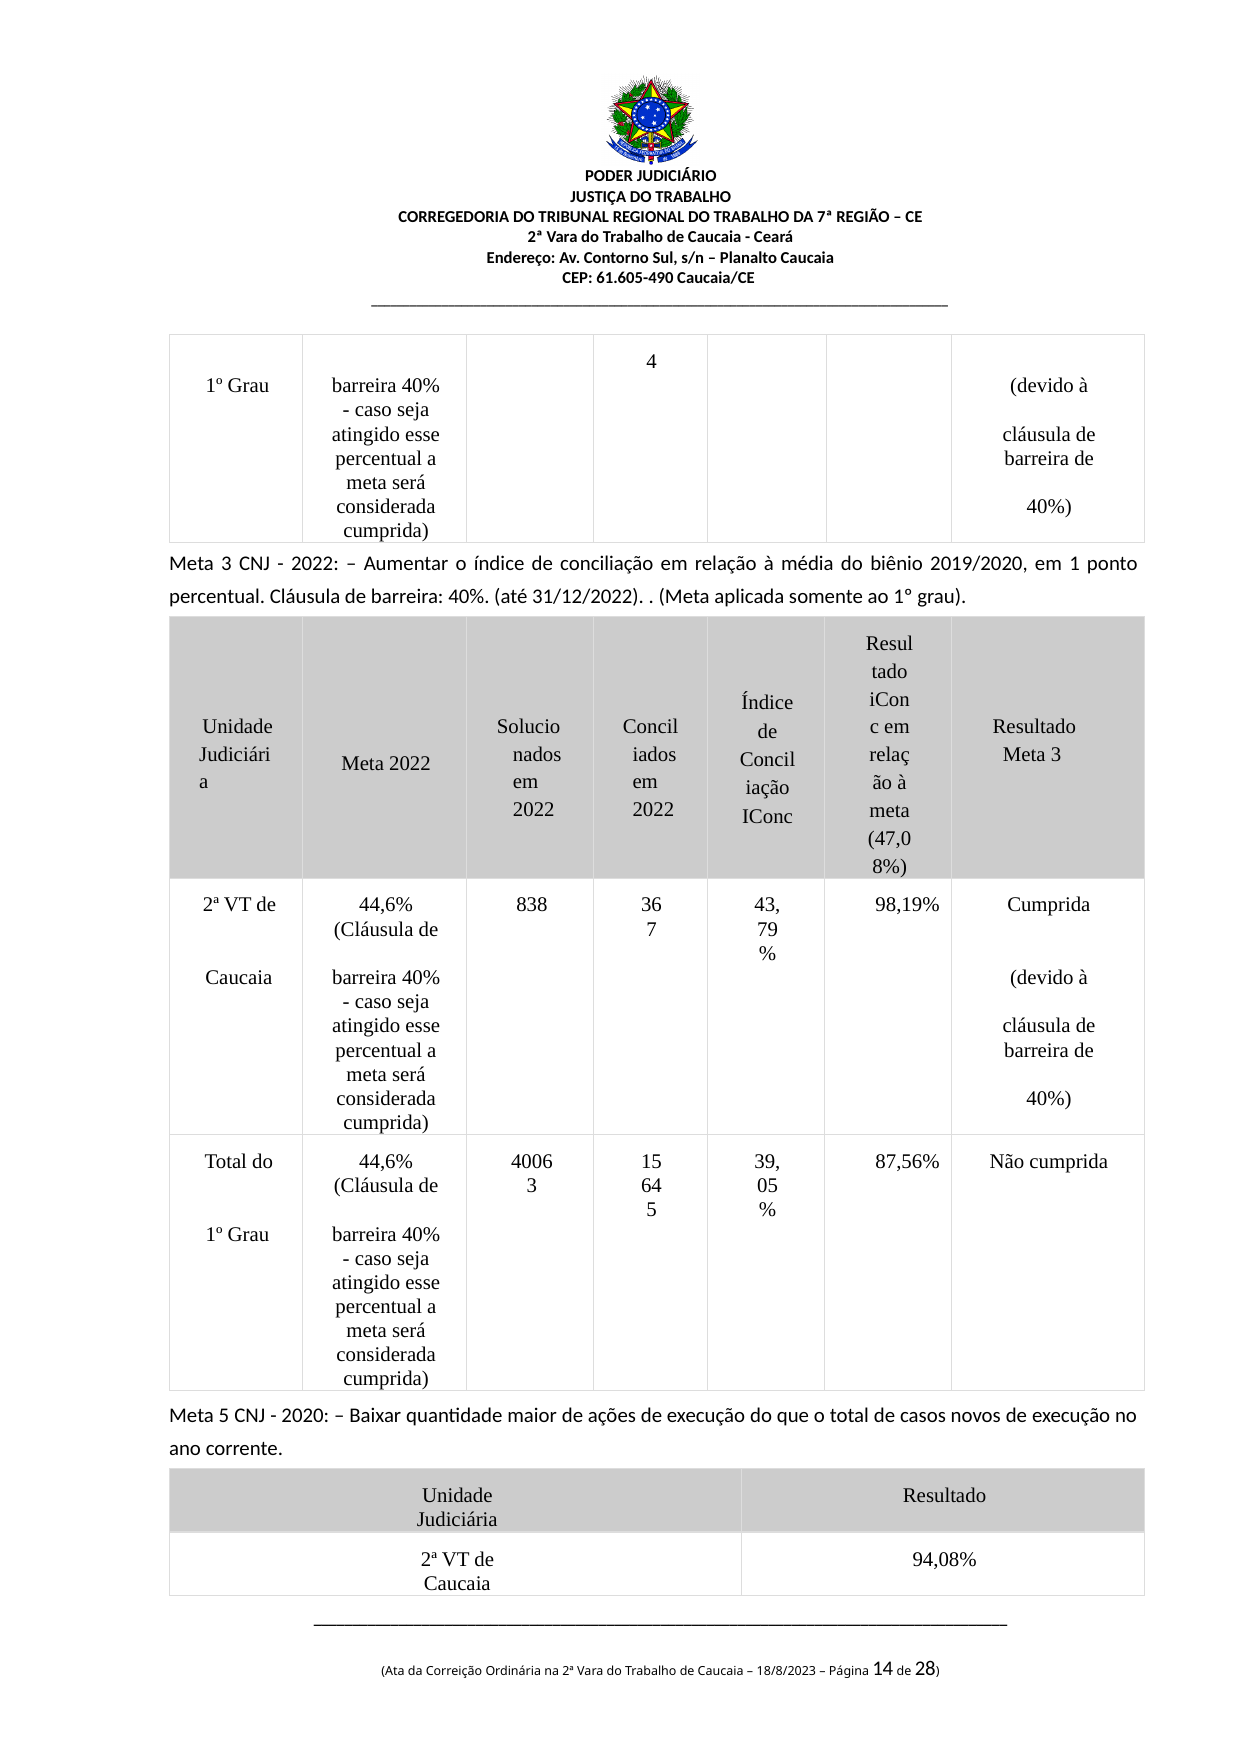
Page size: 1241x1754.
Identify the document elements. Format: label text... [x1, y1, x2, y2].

table_cell cláusula de [952, 421, 1144, 446]
table_cell percentual a meta será [303, 1038, 466, 1086]
table_cell [952, 1270, 1144, 1294]
table_cell [594, 965, 707, 1013]
table_cell [827, 335, 951, 373]
table_cell [827, 494, 951, 542]
table_header Meta 2022 [303, 617, 466, 878]
table_cell 40%) [952, 494, 1144, 542]
table_cell [708, 1038, 824, 1086]
table_cell [825, 1086, 951, 1134]
table_cell [825, 1294, 951, 1342]
table_cell atingido esse [303, 1270, 466, 1294]
table_cell [303, 335, 466, 373]
table_cell 367 [594, 879, 707, 964]
picture [601, 73, 700, 166]
table_cell barreira 40% - caso seja [303, 1221, 466, 1269]
table_header Conciliados em 2022 [594, 617, 707, 878]
table_cell [594, 1038, 707, 1086]
table_cell [170, 1038, 302, 1086]
table_cell considerada cumprida) [303, 494, 466, 542]
table_cell Total do [170, 1135, 302, 1221]
table_cell [467, 1342, 593, 1390]
table_header Resultado [742, 1469, 1144, 1531]
table_cell [170, 494, 302, 542]
table_cell [825, 1221, 951, 1269]
table_cell 87,56% [825, 1135, 951, 1221]
table_cell [825, 1013, 951, 1037]
table_cell [708, 1086, 824, 1134]
table_cell [467, 1294, 593, 1342]
table_cell [708, 965, 824, 1013]
table_cell percentual a meta será [303, 446, 466, 494]
table_cell [708, 1270, 824, 1294]
table_cell 1º Grau [170, 1221, 302, 1269]
table_cell [708, 1013, 824, 1037]
table_cell [467, 1270, 593, 1294]
table_cell [170, 1294, 302, 1342]
table_cell [467, 1221, 593, 1269]
table_cell [594, 1342, 707, 1390]
table_cell [594, 1221, 707, 1269]
table_cell [467, 446, 593, 494]
table_cell [825, 1270, 951, 1294]
table_header Unidade Judiciária [170, 1469, 741, 1531]
table_cell percentual a meta será [303, 1294, 466, 1342]
table_cell 2ª VT de [170, 879, 302, 964]
table_header Índice de Conciliação IConc [708, 617, 824, 878]
table_cell [467, 494, 593, 542]
table_cell [170, 1342, 302, 1390]
table_header Resultado Meta 3 [952, 617, 1144, 878]
table_cell 40063 [467, 1135, 593, 1221]
table_cell barreira 40% - caso seja [303, 373, 466, 421]
table_cell [708, 494, 826, 542]
table_cell [952, 1342, 1144, 1390]
table_cell [708, 335, 826, 373]
table_cell [170, 1270, 302, 1294]
table_cell [827, 373, 951, 421]
table_cell cláusula de [952, 1013, 1144, 1037]
table_cell 15645 [594, 1135, 707, 1221]
table_cell [467, 965, 593, 1013]
table_cell [170, 421, 302, 446]
table_cell 43,79% [708, 879, 824, 964]
table_cell Cumprida [952, 879, 1144, 964]
table_cell [827, 421, 951, 446]
table_cell [594, 1086, 707, 1134]
table_cell [170, 335, 302, 373]
table_cell [952, 1221, 1144, 1269]
table_cell [594, 421, 707, 446]
table_cell [708, 373, 826, 421]
table_cell [952, 1294, 1144, 1342]
table_cell 98,19% [825, 879, 951, 964]
table_cell considerada cumprida) [303, 1086, 466, 1134]
table_cell 44,6% (Cláusula de [303, 879, 466, 964]
table_cell [594, 373, 707, 421]
table_cell [708, 1342, 824, 1390]
table_cell 39,05% [708, 1135, 824, 1221]
table_header Unidade Judiciária [170, 617, 302, 878]
table_cell barreira de [952, 446, 1144, 494]
table_cell 4 [594, 335, 707, 373]
table_cell [467, 1038, 593, 1086]
table_cell [467, 1086, 593, 1134]
table_cell [594, 494, 707, 542]
table_cell 44,6% (Cláusula de [303, 1135, 466, 1221]
table_cell 1º Grau [170, 373, 302, 421]
table_cell [170, 1013, 302, 1037]
subtitle Meta 5 CNJ - 2020: – Baixar quantidade maior de ações de execução do que o total de casos novos de execução no ano corrente. [169, 1402, 1140, 1461]
table_cell 2ª VT de Caucaia [170, 1533, 741, 1595]
table_cell 838 [467, 879, 593, 964]
table_cell [952, 335, 1144, 373]
table_cell [594, 446, 707, 494]
table_cell (devido à [952, 373, 1144, 421]
table_header Resultado iConc em relação à meta (47,08%) [825, 617, 951, 878]
table_cell [708, 1294, 824, 1342]
table_cell 94,08% [742, 1533, 1144, 1595]
table_cell [708, 421, 826, 446]
table_cell 40%) [952, 1086, 1144, 1134]
table_cell considerada cumprida) [303, 1342, 466, 1390]
table_cell barreira 40% - caso seja [303, 965, 466, 1013]
table_cell [594, 1294, 707, 1342]
table_cell [825, 1342, 951, 1390]
table_cell [708, 1221, 824, 1269]
table_cell [827, 446, 951, 494]
table_cell [825, 1038, 951, 1086]
table_cell Caucaia [170, 965, 302, 1013]
table_cell Não cumprida [952, 1135, 1144, 1221]
table_header Solucionados em 2022 [467, 617, 593, 878]
table_cell atingido esse [303, 1013, 466, 1037]
table_cell [467, 373, 593, 421]
table_cell [467, 421, 593, 446]
table_cell [594, 1270, 707, 1294]
table_cell barreira de [952, 1038, 1144, 1086]
subtitle Meta 3 CNJ - 2022: – Aumentar o índice de conciliação em relação à média do biênio 2019/2020, em 1 ponto percentual. Cláusula de barreira: 40%. (até 31/12/2022). . (Meta aplicada somente ao 1º grau). [169, 550, 1140, 609]
table_cell [825, 965, 951, 1013]
table_cell [170, 1086, 302, 1134]
table_cell [170, 446, 302, 494]
table_cell [467, 335, 593, 373]
table_cell atingido esse [303, 421, 466, 446]
table_cell [594, 1013, 707, 1037]
table_cell [708, 446, 826, 494]
table_cell [467, 1013, 593, 1037]
table_cell (devido à [952, 965, 1144, 1013]
